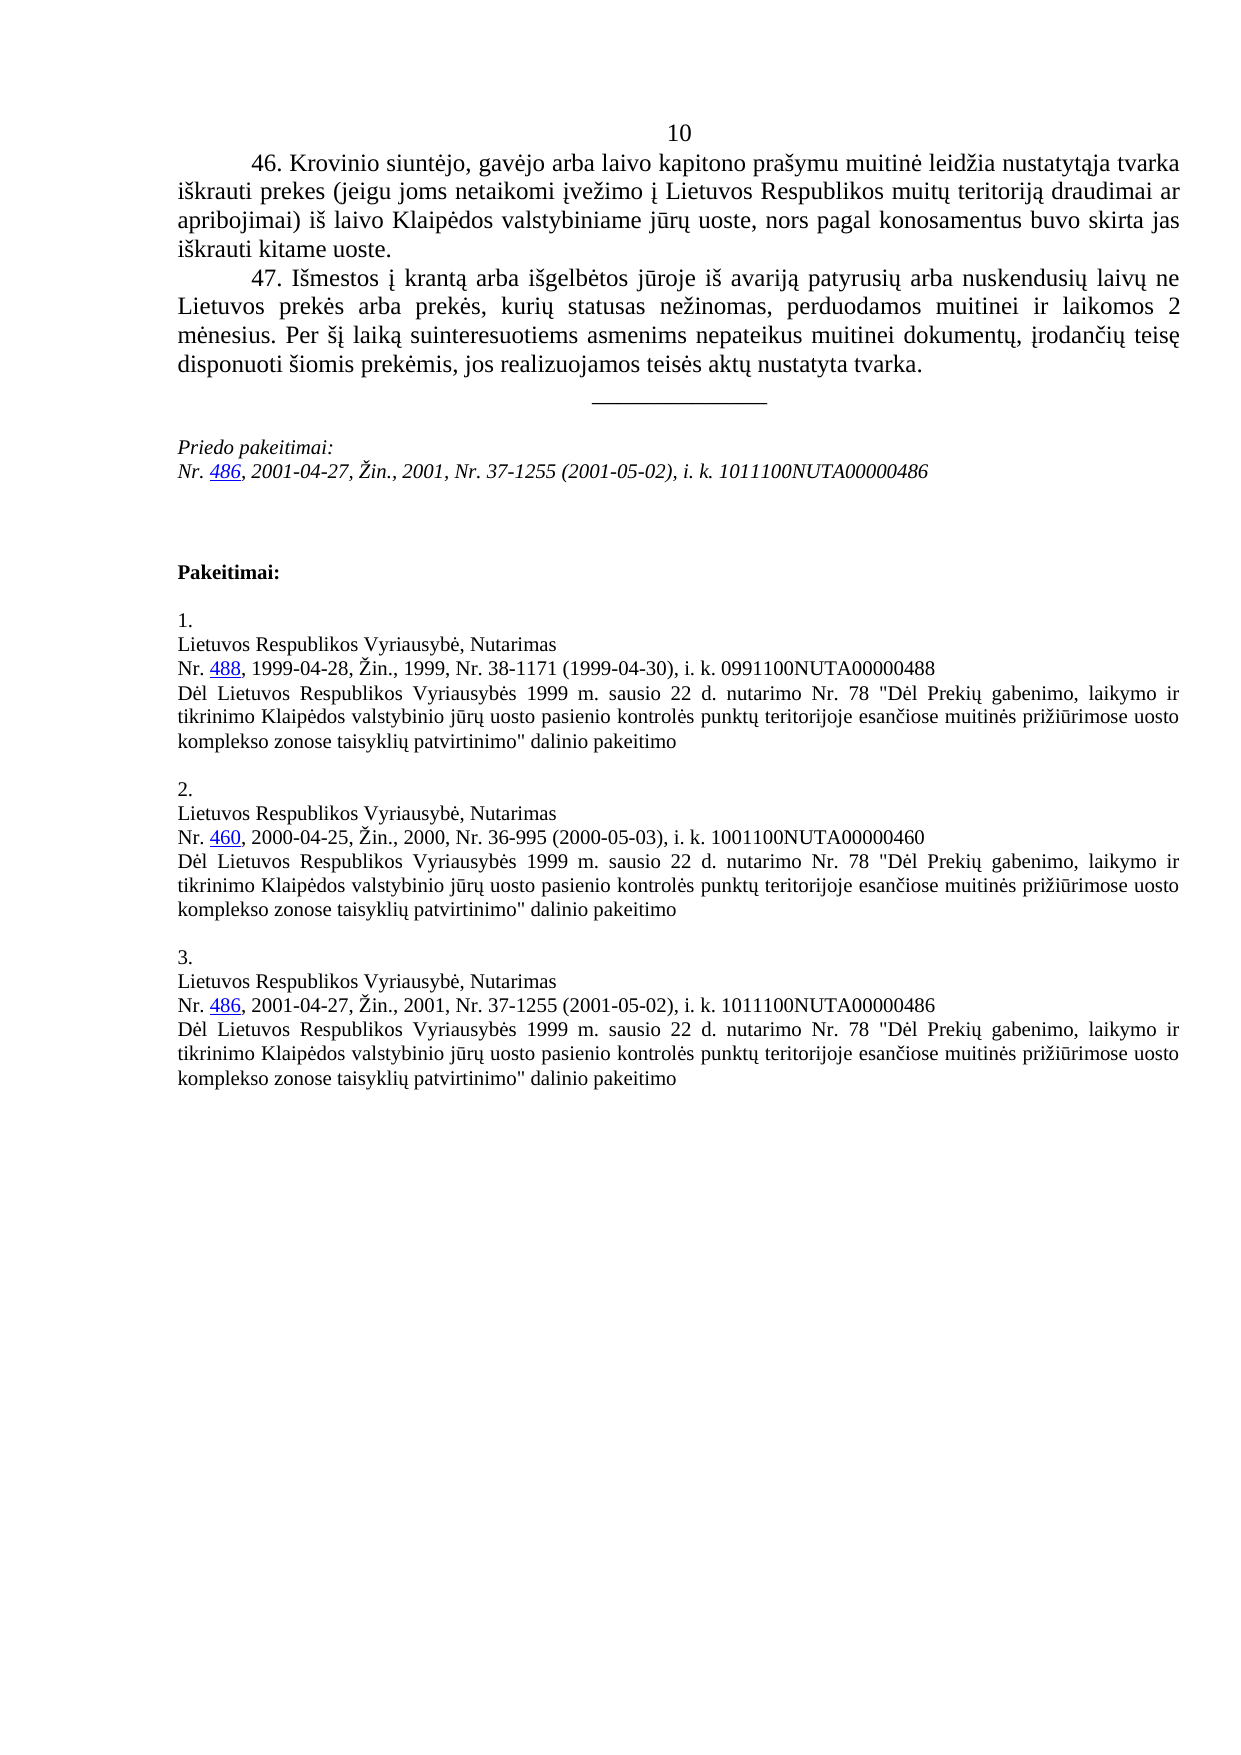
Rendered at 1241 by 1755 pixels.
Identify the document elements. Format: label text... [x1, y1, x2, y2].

text 1. [177, 608, 1181, 632]
text 2. [177, 777, 1181, 801]
text 3. [177, 945, 1181, 969]
text Nr. 486, 2001-04-27, Žin., 2001, Nr. 37-1255 (2001-05-02), i. k. 1011100NUTA00000486 [177, 993, 1181, 1017]
text Nr. 460, 2000-04-25, Žin., 2000, Nr. 36-995 (2000-05-03), i. k. 1001100NUTA00000460 [177, 825, 1181, 849]
text Lietuvos Respublikos Vyriausybė, Nutarimas [177, 969, 1181, 993]
text Dėl Lietuvos Respublikos Vyriausybės 1999 m. sausio 22 d. nutarimo Nr. 78 "Dėl Prekių gabenimo, laikymo ir tikrinimo Klaipėdos valstybinio jūrų uosto pasienio kontrolės punktų teritorijoje esančiose muitinės prižiūrimose uosto komplekso zonose taisyklių patvirtinimo" dalinio pakeitimo [177, 1017, 1181, 1089]
text Nr. 488, 1999-04-28, Žin., 1999, Nr. 38-1171 (1999-04-30), i. k. 0991100NUTA00000488 [177, 656, 1181, 680]
text Lietuvos Respublikos Vyriausybė, Nutarimas [177, 632, 1181, 656]
text 47. Išmestos į krantą arba išgelbėtos jūroje iš avariją patyrusių arba nuskendusių laivų ne Lietuvos prekės arba prekės, kurių statusas nežinomas, perduodamos muitinei ir laikomos 2 mėnesius. Per šį laiką suinteresuotiems asmenims nepateikus muitinei dokumentų, įrodančių teisę disponuoti šiomis prekėmis, jos realizuojamos teisės aktų nustatyta tvarka. [177, 263, 1181, 378]
text Lietuvos Respublikos Vyriausybė, Nutarimas [177, 801, 1181, 825]
text ______________ [177, 378, 1181, 406]
text Nr. 486, 2001-04-27, Žin., 2001, Nr. 37-1255 (2001-05-02), i. k. 1011100NUTA00000486 [177, 459, 1181, 483]
text Priedo pakeitimai: [177, 435, 1181, 459]
text 46. Krovinio siuntėjo, gavėjo arba laivo kapitono prašymu muitinė leidžia nustatytąja tvarka iškrauti prekes (jeigu joms netaikomi įvežimo į Lietuvos Respublikos muitų teritoriją draudimai ar apribojimai) iš laivo Klaipėdos valstybiniame jūrų uoste, nors pagal konosamentus buvo skirta jas iškrauti kitame uoste. [177, 148, 1181, 263]
text Dėl Lietuvos Respublikos Vyriausybės 1999 m. sausio 22 d. nutarimo Nr. 78 "Dėl Prekių gabenimo, laikymo ir tikrinimo Klaipėdos valstybinio jūrų uosto pasienio kontrolės punktų teritorijoje esančiose muitinės prižiūrimose uosto komplekso zonose taisyklių patvirtinimo" dalinio pakeitimo [177, 680, 1181, 753]
text Pakeitimai: [177, 560, 1181, 584]
text Dėl Lietuvos Respublikos Vyriausybės 1999 m. sausio 22 d. nutarimo Nr. 78 "Dėl Prekių gabenimo, laikymo ir tikrinimo Klaipėdos valstybinio jūrų uosto pasienio kontrolės punktų teritorijoje esančiose muitinės prižiūrimose uosto komplekso zonose taisyklių patvirtinimo" dalinio pakeitimo [177, 849, 1181, 921]
